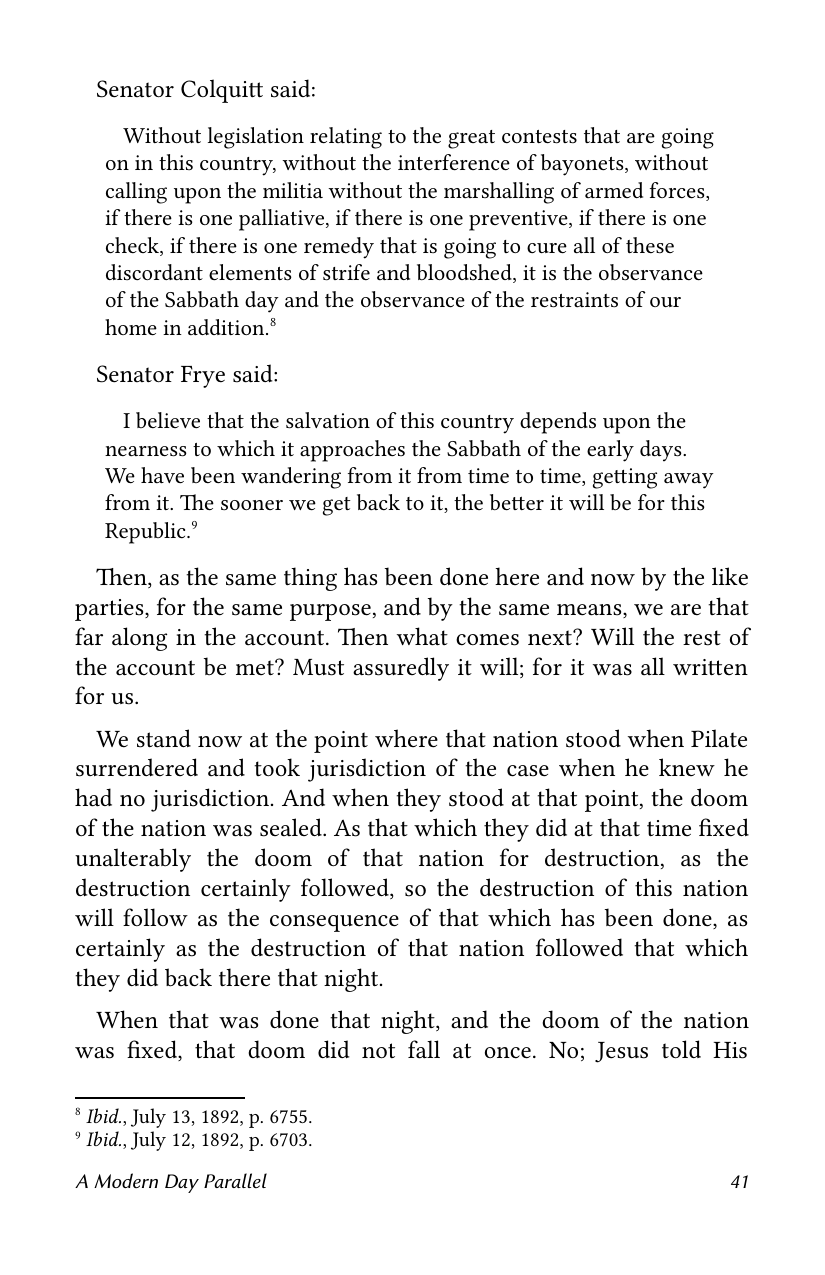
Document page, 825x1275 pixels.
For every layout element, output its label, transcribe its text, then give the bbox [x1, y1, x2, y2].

text Ibid., July 12, 1892, p. 6703. [75, 1128, 750, 1152]
text Senator Frye said: [75, 360, 750, 389]
text Ibid., July 13, 1892, p. 6755. [75, 1104, 750, 1128]
text When that was done that night, and the doom of the nation was fixed, that doom did not fall at once. No; Jesus told His [75, 1006, 750, 1064]
text Senator Colquitt said: [75, 75, 750, 103]
text Then, as the same thing has been done here and now by the like parties, for the same purpose, and by the same means, we are that far along in the account. Then what comes next? Will the rest of the account be met? Must assuredly it will; for it was all written for us. [75, 563, 750, 711]
text We stand now at the point where that nation stood when Pilate surrendered and took jurisdiction of the case when he knew he had no jurisdiction. And when they stood at that point, the doom of the nation was sealed. As that which they did at that time fixed unalterably the doom of that nation for destruction, as the destruction certainly followed, so the destruction of this nation will follow as the consequence of that which has been done, as certainly as the destruction of that nation followed that which they did back there that night. [75, 724, 750, 992]
text I believe that the salvation of this country depends upon the nearness to which it approaches the Sabbath of the early days. We have been wandering from it from time to time, getting away from it. The sooner we get back to it, the better it will be for this Republic. [105, 408, 720, 544]
text Without legislation relating to the great contests that are going on in this country, without the interference of bayonets, without calling upon the militia without the marshalling of armed forces, if there is one palliative, if there is one preventive, if there is one check, if there is one remedy that is going to cure all of these discordant elements of strife and bloodshed, it is the observance of the Sabbath day and the observance of the restraints of our home in addition. [105, 123, 720, 341]
